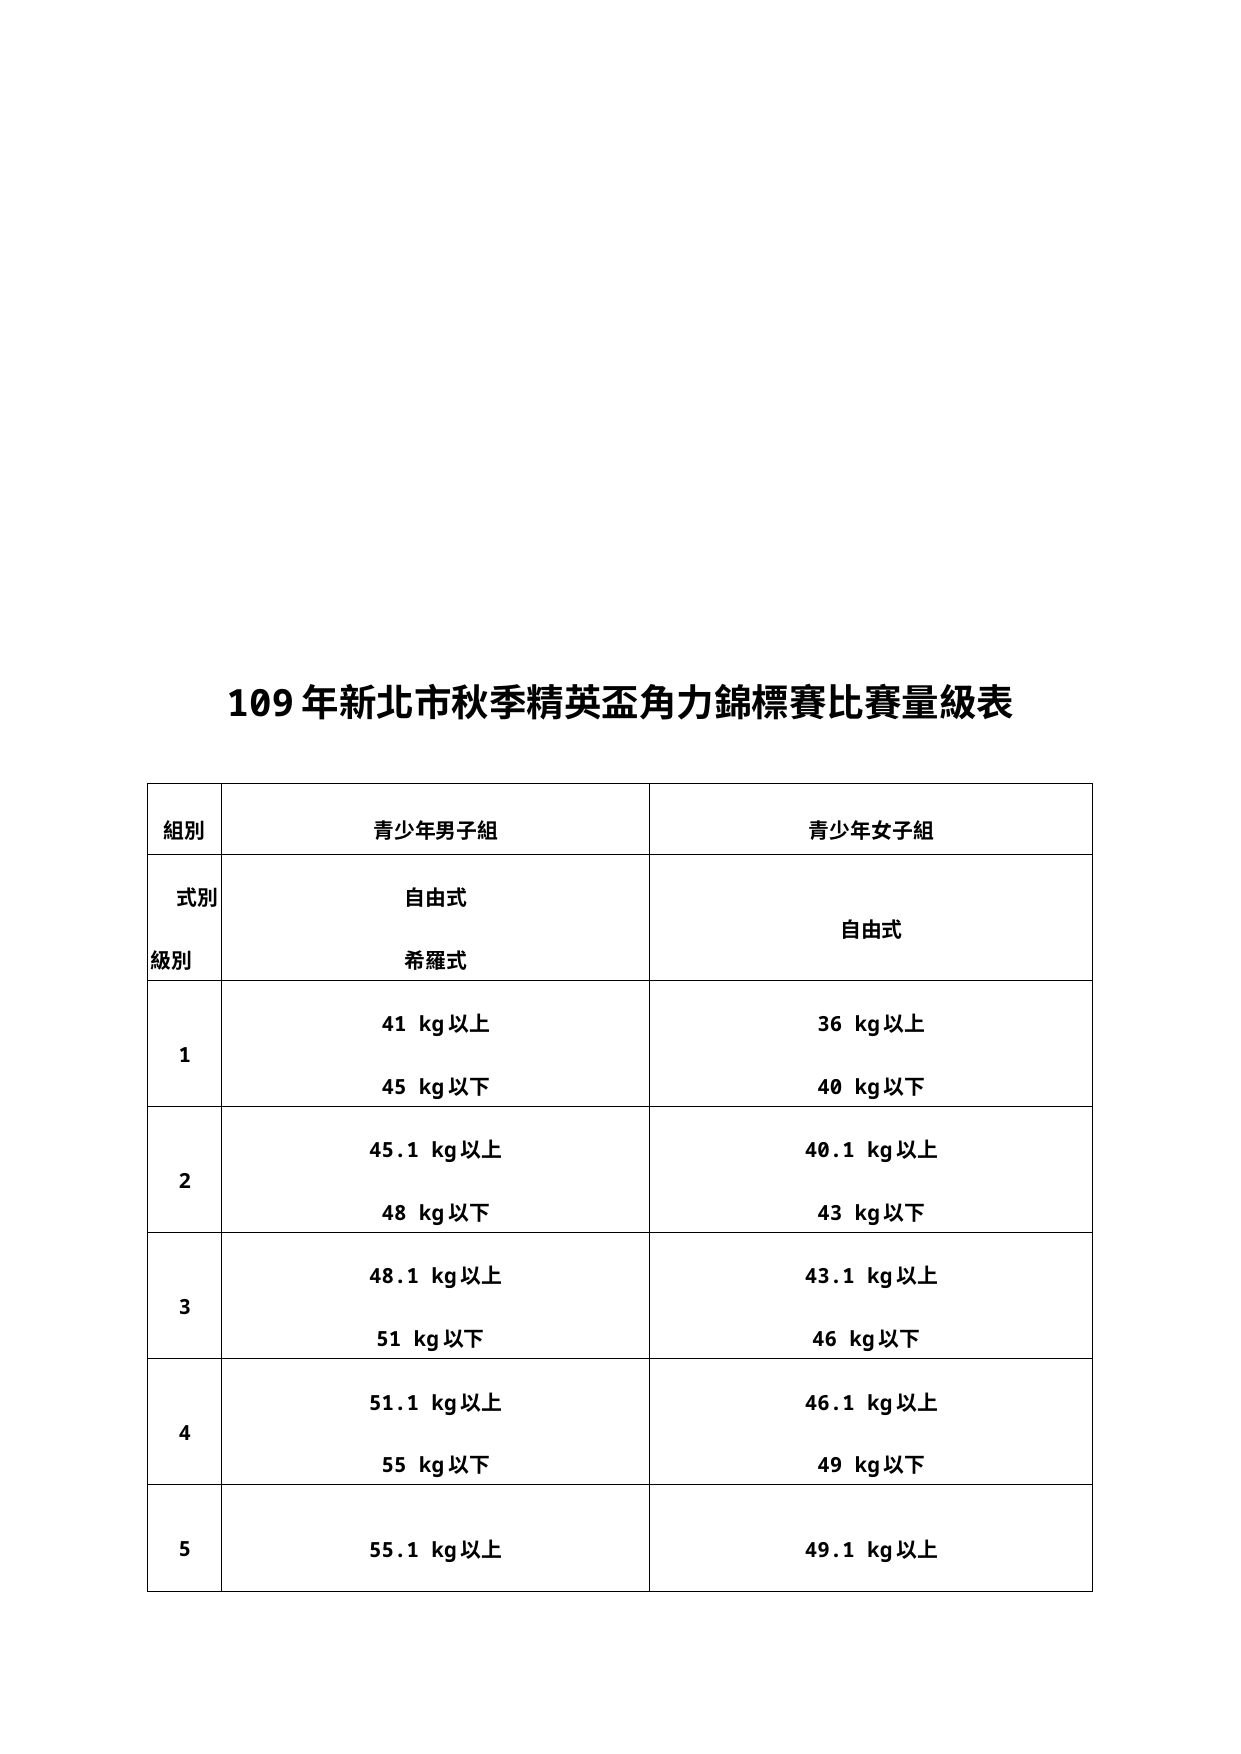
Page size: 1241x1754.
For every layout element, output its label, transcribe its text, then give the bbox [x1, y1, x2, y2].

table_cell 48.1 kg以上 51 kg以下 [222, 1233, 649, 1358]
table_cell 46.1 kg以上 49 kg以下 [650, 1359, 1092, 1484]
table_cell 49.1 kg以上 [650, 1485, 1092, 1591]
table_cell 自由式 [650, 855, 1092, 980]
table_header 組別 [148, 784, 221, 854]
table_cell 3 [148, 1233, 221, 1358]
table_header 青少年女子組 [650, 784, 1092, 854]
table_cell 式別 級別 [148, 855, 221, 980]
table_cell 40.1 kg以上 43 kg以下 [650, 1107, 1092, 1232]
table_cell 43.1 kg以上 46 kg以下 [650, 1233, 1092, 1358]
table_cell 45.1 kg以上 48 kg以下 [222, 1107, 649, 1232]
text 109年新北市秋季精英盃角力錦標賽比賽量級表 [112, 658, 1128, 721]
table_cell 55.1 kg以上 [222, 1485, 649, 1591]
table_cell 51.1 kg以上 55 kg以下 [222, 1359, 649, 1484]
table_cell 36 kg以上 40 kg以下 [650, 981, 1092, 1106]
table_cell 41 kg以上 45 kg以下 [222, 981, 649, 1106]
table_cell 5 [148, 1485, 221, 1591]
table_cell 1 [148, 981, 221, 1106]
table_cell 4 [148, 1359, 221, 1484]
table_cell 2 [148, 1107, 221, 1232]
table_cell 自由式 希羅式 [222, 855, 649, 980]
table_header 青少年男子組 [222, 784, 649, 854]
